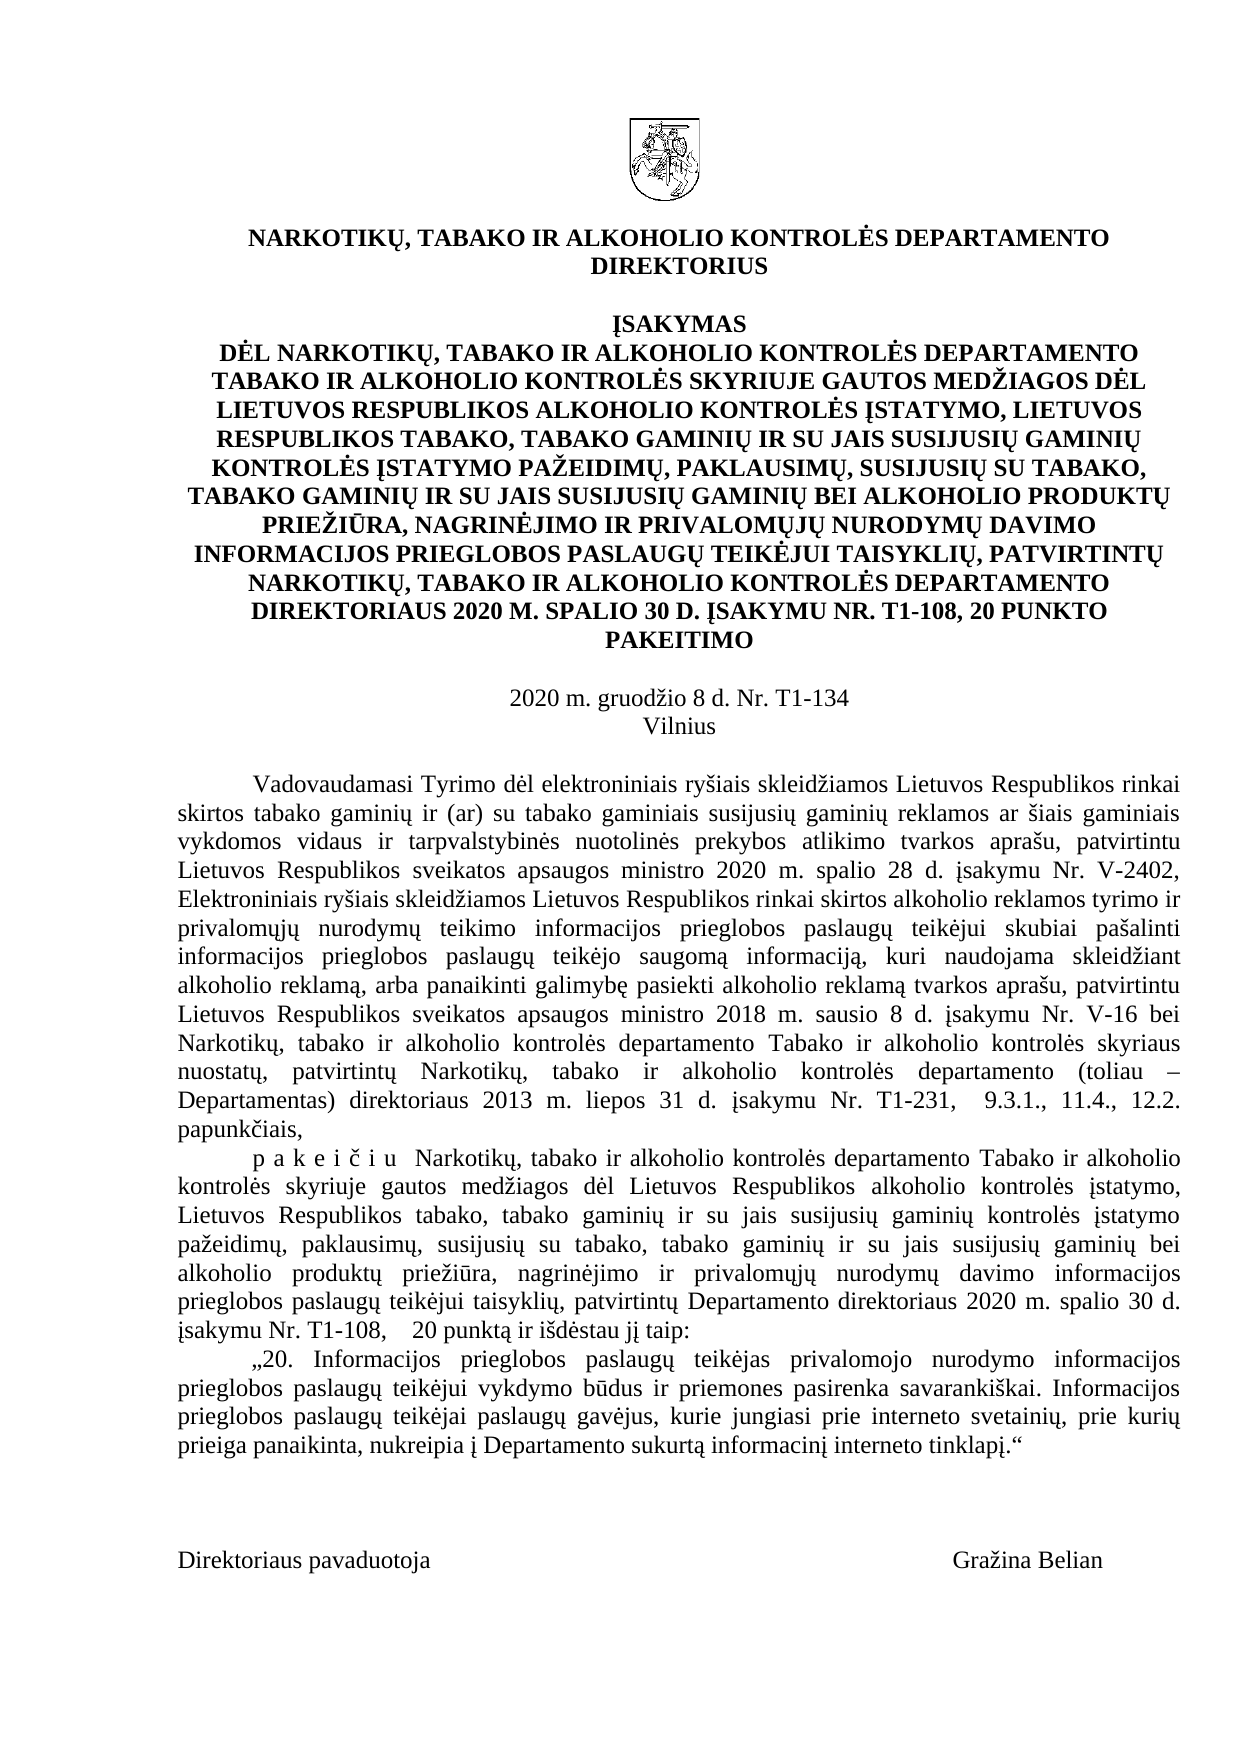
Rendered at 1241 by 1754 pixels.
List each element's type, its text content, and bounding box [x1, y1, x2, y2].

text DIREKTORIUS [177, 251, 1181, 280]
text ĮSAKYMAS [177, 309, 1181, 338]
text „20. Informacijos prieglobos paslaugų teikėjas privalomojo nurodymo informacijos prieglobos paslaugų teikėjui vykdymo būdus ir priemones pasirenka savarankiškai. Informacijos prieglobos paslaugų teikėjai paslaugų gavėjus, kurie jungiasi prie interneto svetainių, prie kurių prieiga panaikinta, nukreipia į Departamento sukurtą informacinį interneto tinklapį.“ [177, 1344, 1181, 1459]
text Direktoriaus pavaduotoja Gražina Belian [177, 1545, 1181, 1574]
text Vadovaudamasi Tyrimo dėl elektroniniais ryšiais skleidžiamos Lietuvos Respublikos rinkai skirtos tabako gaminių ir (ar) su tabako gaminiais susijusių gaminių reklamos ar šiais gaminiais vykdomos vidaus ir tarpvalstybinės nuotolinės prekybos atlikimo tvarkos aprašu, patvirtintu Lietuvos Respublikos sveikatos apsaugos ministro 2020 m. spalio 28 d. įsakymu Nr. V-2402, Elektroniniais ryšiais skleidžiamos Lietuvos Respublikos rinkai skirtos alkoholio reklamos tyrimo ir privalomųjų nurodymų teikimo informacijos prieglobos paslaugų teikėjui skubiai pašalinti informacijos prieglobos paslaugų teikėjo saugomą informaciją, kuri naudojama skleidžiant alkoholio reklamą, arba panaikinti galimybę pasiekti alkoholio reklamą tvarkos aprašu, patvirtintu Lietuvos Respublikos sveikatos apsaugos ministro 2018 m. sausio 8 d. įsakymu Nr. V-16 bei Narkotikų, tabako ir alkoholio kontrolės departamento Tabako ir alkoholio kontrolės skyriaus nuostatų, patvirtintų Narkotikų, tabako ir alkoholio kontrolės departamento (toliau – Departamentas) direktoriaus 2013 m. liepos 31 d. įsakymu Nr. T1-231, 9.3.1., 11.4., 12.2. papunkčiais, [177, 769, 1181, 1143]
text DĖL NARKOTIKŲ, TABAKO IR ALKOHOLIO KONTROLĖS DEPARTAMENTO TABAKO IR ALKOHOLIO KONTROLĖS SKYRIUJE GAUTOS MEDŽIAGOS DĖL LIETUVOS RESPUBLIKOS ALKOHOLIO KONTROLĖS ĮSTATYMO, LIETUVOS RESPUBLIKOS TABAKO, TABAKO GAMINIŲ IR SU JAIS SUSIJUSIŲ GAMINIŲ KONTROLĖS ĮSTATYMO PAŽEIDIMŲ, PAKLAUSIMŲ, SUSIJUSIŲ SU TABAKO, TABAKO GAMINIŲ IR SU JAIS SUSIJUSIŲ GAMINIŲ BEI ALKOHOLIO PRODUKTŲ PRIEŽIŪRA, NAGRINĖJIMO IR PRIVALOMŲJŲ NURODYMŲ DAVIMO INFORMACIJOS PRIEGLOBOS PASLAUGŲ TEIKĖJUI TAISYKLIŲ, PATVIRTINTŲ NARKOTIKŲ, TABAKO IR ALKOHOLIO KONTROLĖS DEPARTAMENTO DIREKTORIAUS 2020 M. SPALIO 30 D. ĮSAKYMU NR. T1-108, 20 PUNKTO PAKEITIMO [177, 338, 1181, 654]
text p a k e i č i u Narkotikų, tabako ir alkoholio kontrolės departamento Tabako ir alkoholio kontrolės skyriuje gautos medžiagos dėl Lietuvos Respublikos alkoholio kontrolės įstatymo, Lietuvos Respublikos tabako, tabako gaminių ir su jais susijusių gaminių kontrolės įstatymo pažeidimų, paklausimų, susijusių su tabako, tabako gaminių ir su jais susijusių gaminių bei alkoholio produktų priežiūra, nagrinėjimo ir privalomųjų nurodymų davimo informacijos prieglobos paslaugų teikėjui taisyklių, patvirtintų Departamento direktoriaus 2020 m. spalio 30 d. įsakymu Nr. T1-108, 20 punktą ir išdėstau jį taip: [177, 1143, 1181, 1344]
text 2020 m. gruodžio 8 d. Nr. T1-134 [177, 683, 1181, 711]
text NARKOTIKŲ, TABAKO IR ALKOHOLIO KONTROLĖS DEPARTAMENTO [177, 223, 1181, 251]
text Vilnius [177, 711, 1181, 740]
